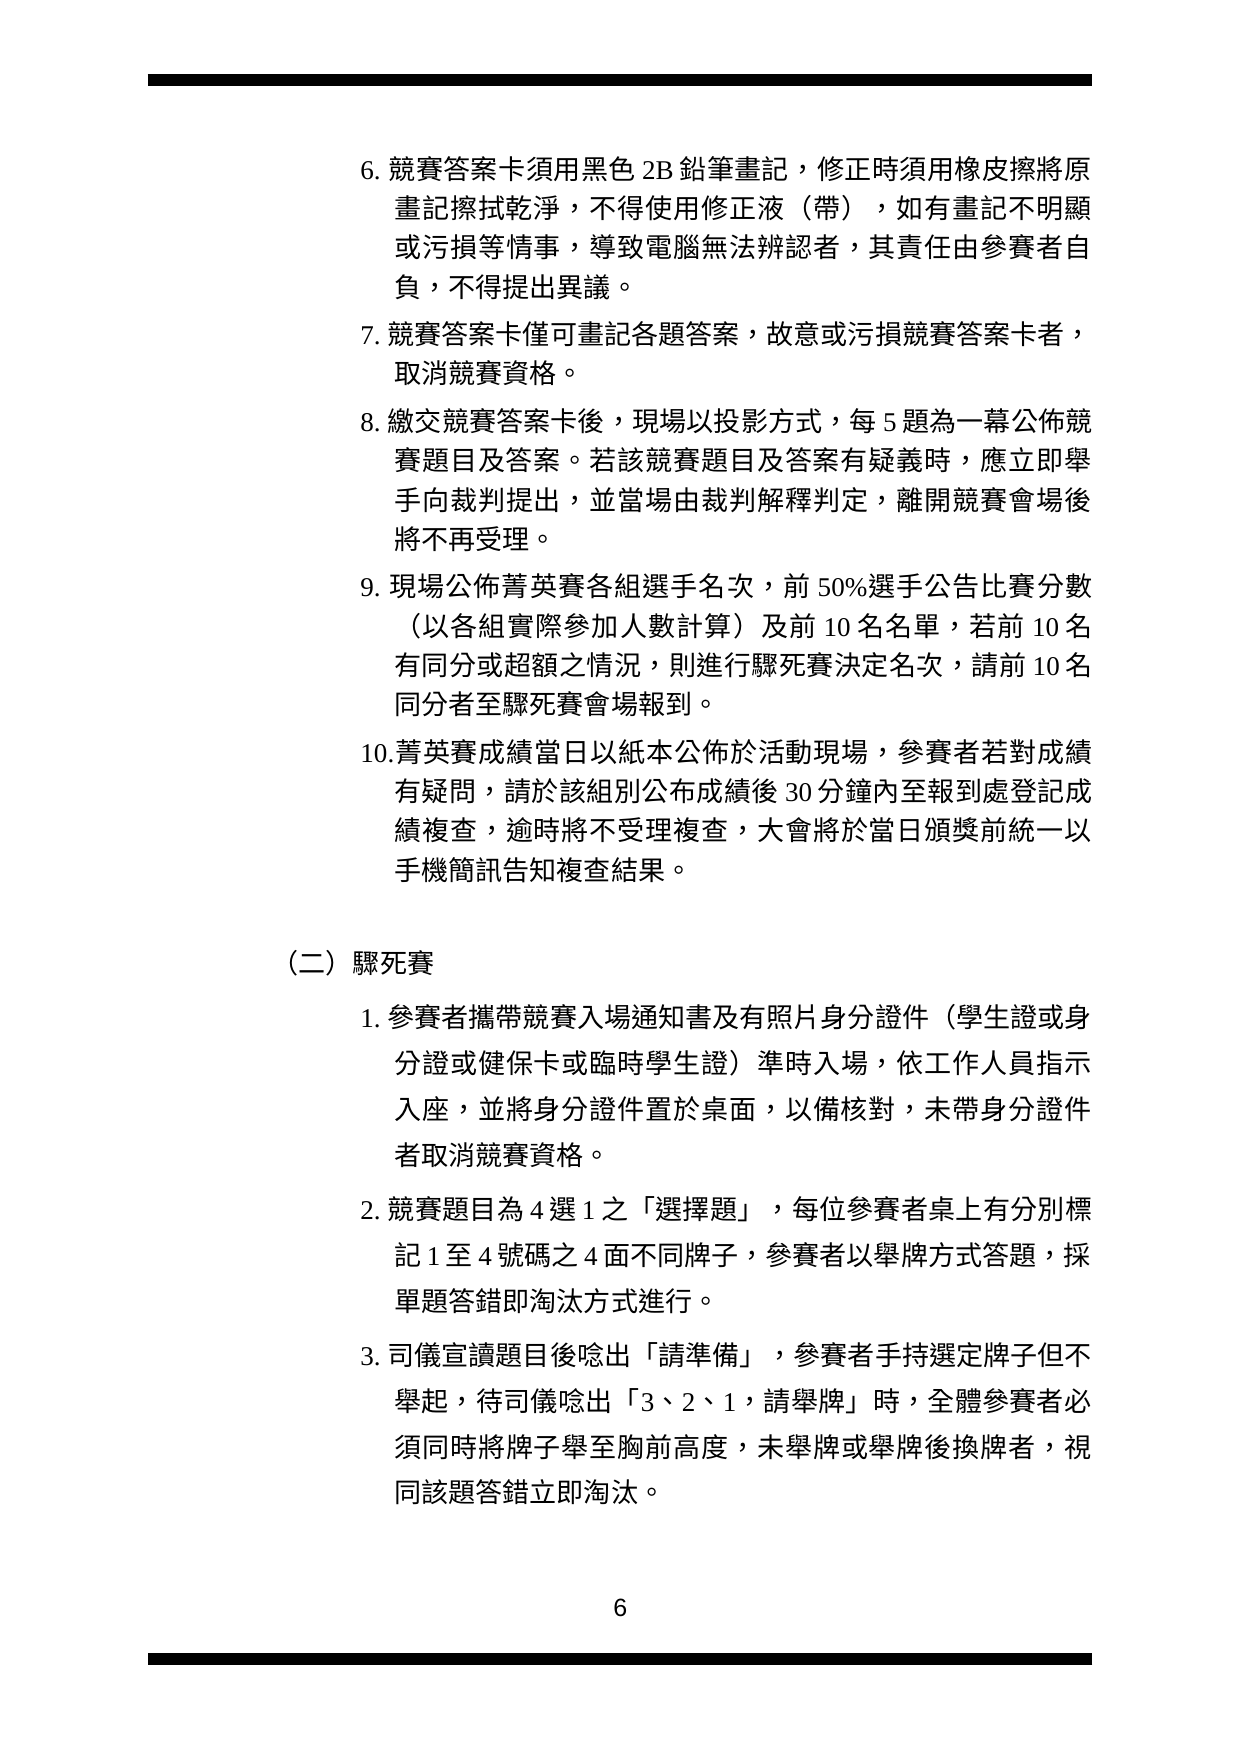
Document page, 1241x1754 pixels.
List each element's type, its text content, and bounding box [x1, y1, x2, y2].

text 9. 現場公佈菁英賽各組選手名次，前50%選手公告比賽分數（以各組實際參加人數計算）及前10名名單，若前10名有同分或超額之情況，則進行驟死賽決定名次，請前10名同分者至驟死賽會場報到。 [360, 565, 1092, 722]
text 10.菁英賽成績當日以紙本公佈於活動現場，參賽者若對成績有疑問，請於該組別公布成績後30分鐘內至報到處登記成績複查，逾時將不受理複查，大會將於當日頒獎前統一以手機簡訊告知複查結果。 [360, 731, 1092, 888]
text 6. 競賽答案卡須用黑色2B鉛筆畫記，修正時須用橡皮擦將原畫記擦拭乾淨，不得使用修正液（帶），如有畫記不明顯或污損等情事，導致電腦無法辨認者，其責任由參賽者自負，不得提出異議。 [360, 148, 1092, 305]
text 1. 參賽者攜帶競賽入場通知書及有照片身分證件（學生證或身分證或健保卡或臨時學生證）準時入場，依工作人員指示入座，並將身分證件置於桌面，以備核對，未帶身分證件者取消競賽資格。 [360, 990, 1092, 1173]
text 7. 競賽答案卡僅可畫記各題答案，故意或污損競賽答案卡者，取消競賽資格。 [360, 313, 1092, 392]
text 8. 繳交競賽答案卡後，現場以投影方式，每5題為一幕公佈競賽題目及答案。若該競賽題目及答案有疑義時，應立即舉手向裁判提出，並當場由裁判解釋判定，離開競賽會場後將不再受理。 [360, 400, 1092, 557]
text （二）驟死賽 [271, 936, 1092, 982]
text 3. 司儀宣讀題目後唸出「請準備」，參賽者手持選定牌子但不舉起，待司儀唸出「3、2、1，請舉牌」時，全體參賽者必須同時將牌子舉至胸前高度，未舉牌或舉牌後換牌者，視同該題答錯立即淘汰。 [360, 1327, 1092, 1511]
text 2. 競賽題目為4選1之「選擇題」，每位參賽者桌上有分別標記1至4號碼之4面不同牌子，參賽者以舉牌方式答題，採單題答錯即淘汰方式進行。 [360, 1182, 1092, 1319]
